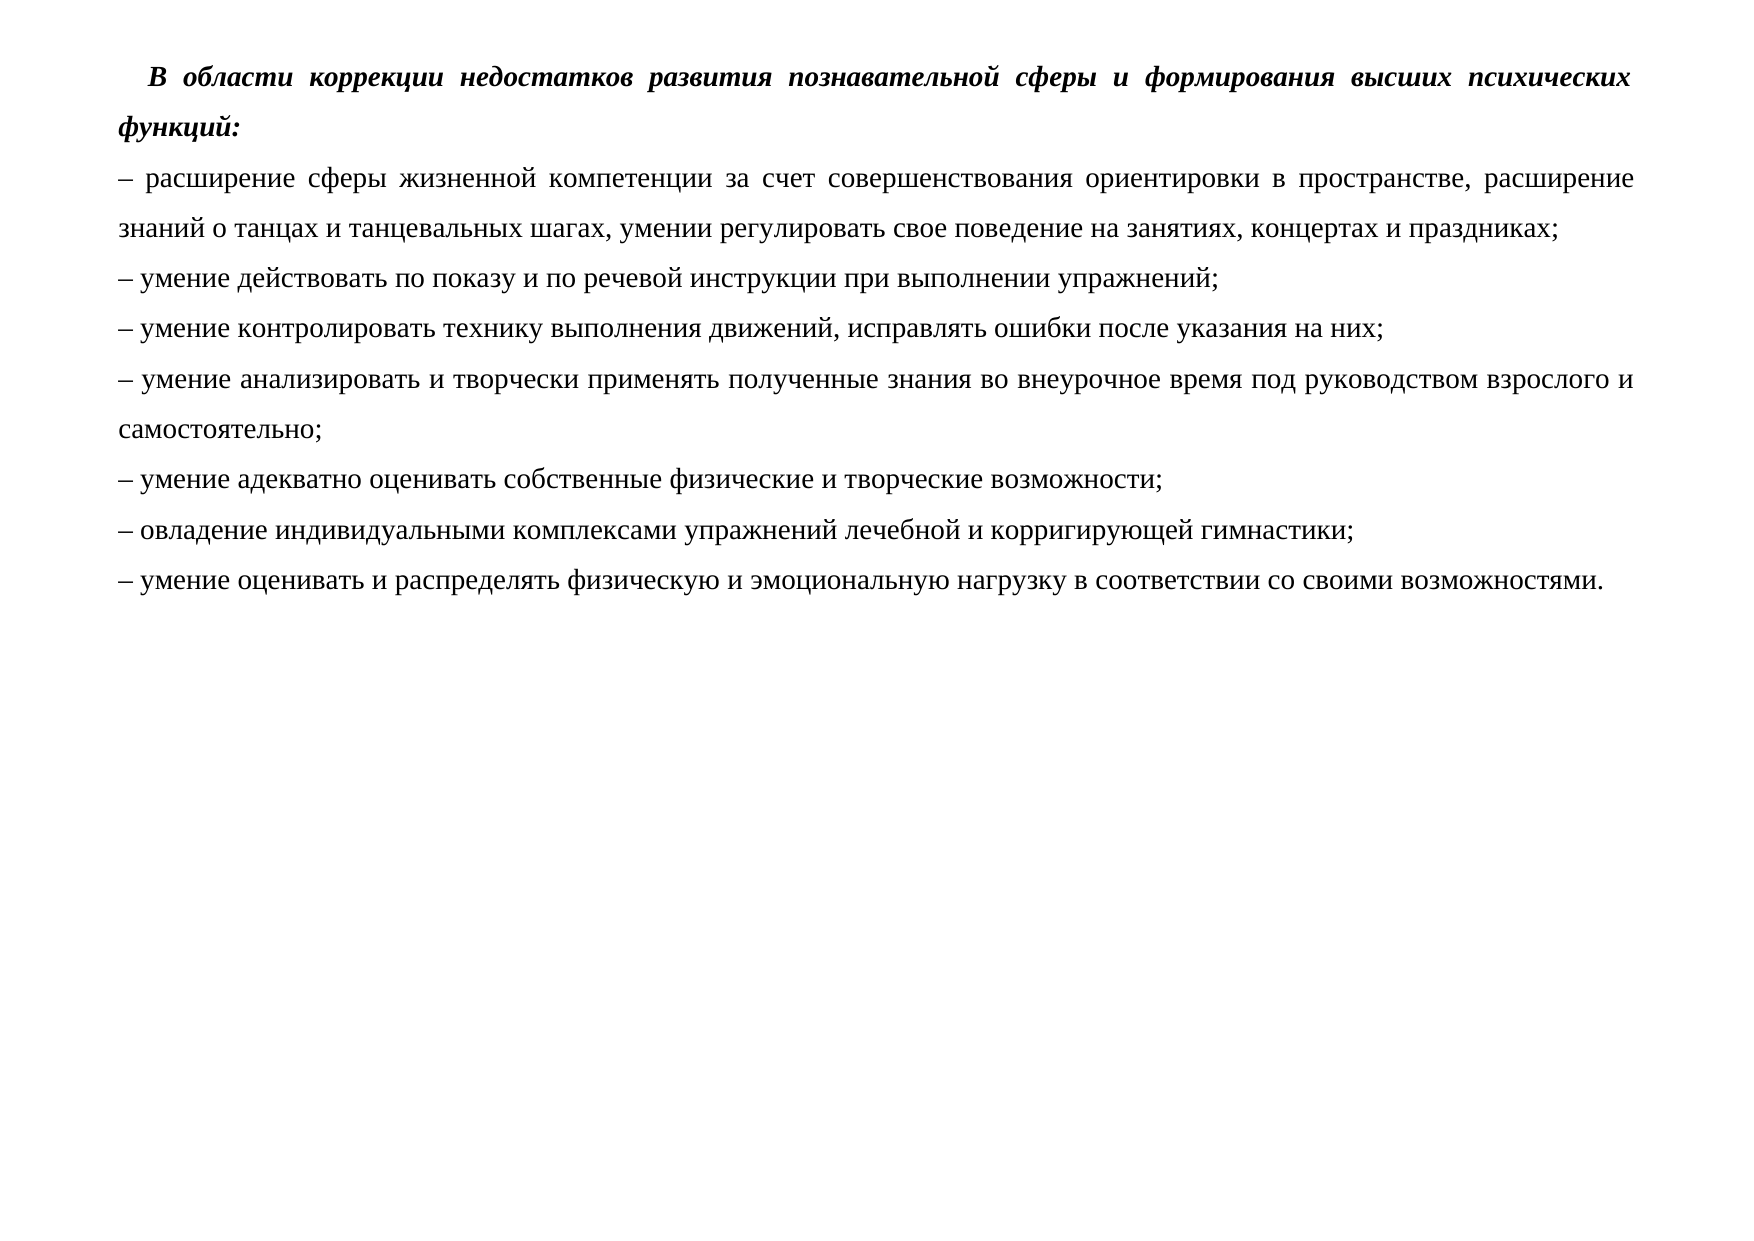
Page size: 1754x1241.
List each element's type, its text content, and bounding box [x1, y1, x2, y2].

text – умение адекватно оценивать собственные физические и творческие возможности; [118, 462, 1636, 495]
text – умение оценивать и распределять физическую и эмоциональную нагрузку в соответствии со своими возможностями. [118, 562, 1636, 596]
text – умение контролировать технику выполнения движений, исправлять ошибки после указания на них; [118, 311, 1636, 344]
text – овладение индивидуальными комплексами упражнений лечебной и корригирующей гимнастики; [118, 512, 1636, 545]
text В области коррекции недостатков развития познавательной сферы и формирования высших психических функций: [118, 59, 1636, 143]
list – расширение сферы жизненной компетенции за счет совершенствования ориентировки в пространстве, расширение знаний о танцах и танцевальных шагах, умении регулировать свое поведение на занятиях, концертах и праздниках; [118, 160, 1636, 243]
text – умение действовать по показу и по речевой инструкции при выполнении упражнений; [118, 260, 1636, 294]
text – умение анализировать и творчески применять полученные знания во внеурочное время под руководством взрослого и самостоятельно; [118, 361, 1636, 445]
